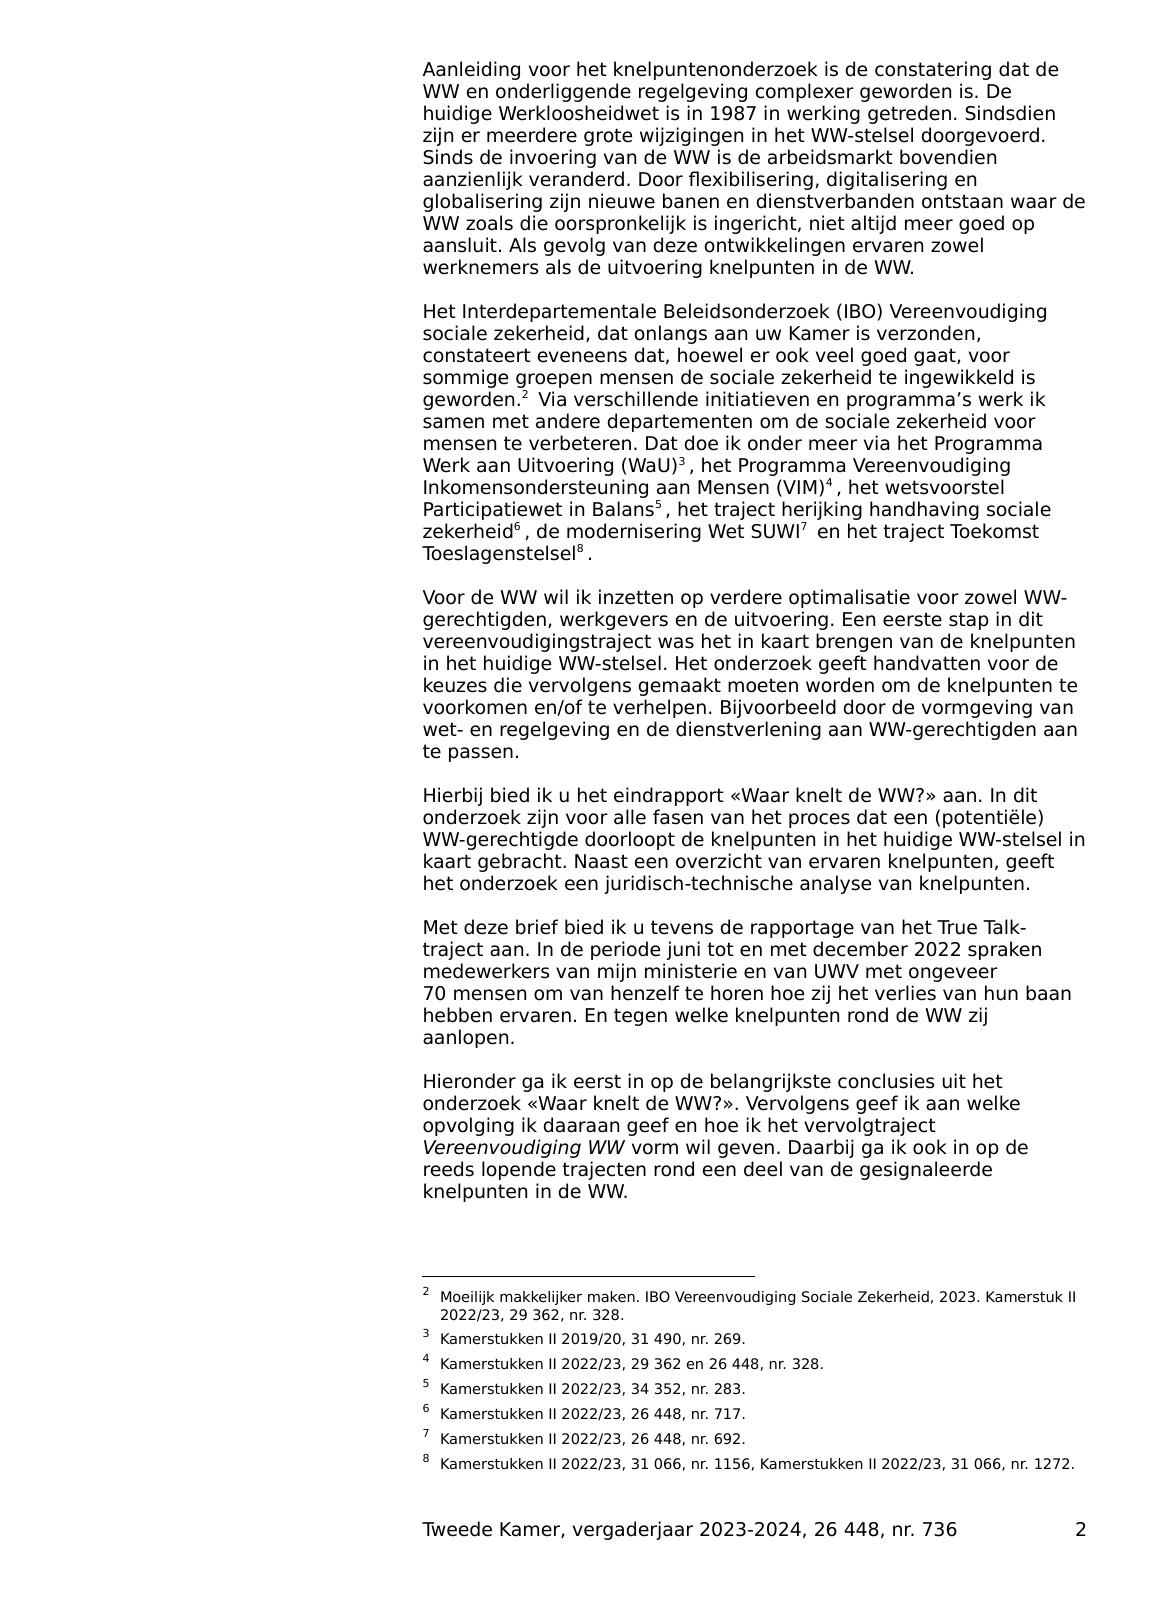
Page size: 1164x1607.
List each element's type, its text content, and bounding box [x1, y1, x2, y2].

text Kamerstukken II 2022/23, 34 352, nr. 283. [422, 1377, 1087, 1399]
text Hieronder ga ik eerst in op de belangrijkste conclusies uit het onderzoek «Waar knelt de WW?». Vervolgens geef ik aan welke opvolging ik daaraan geef en hoe ik het vervolgtraject Vereenvoudiging WW vorm wil geven. Daarbij ga ik ook in op de reeds lopende trajecten rond een deel van de gesignaleerde knelpunten in de WW. [422, 1071, 1087, 1203]
text Kamerstukken II 2019/20, 31 490, nr. 269. [422, 1327, 1087, 1349]
text Kamerstukken II 2022/23, 26 448, nr. 692. [422, 1427, 1087, 1449]
text Aanleiding voor het knelpuntenonderzoek is de constatering dat de WW en onderliggende regelgeving complexer geworden is. De huidige Werkloosheidwet is in 1987 in werking getreden. Sindsdien zijn er meerdere grote wijzigingen in het WW-stelsel doorgevoerd. Sinds de invoering van de WW is de arbeidsmarkt bovendien aanzienlijk veranderd. Door flexibilisering, digitalisering en globalisering zijn nieuwe banen en dienstverbanden ontstaan waar de WW zoals die oorspronkelijk is ingericht, niet altijd meer goed op aansluit. Als gevolg van deze ontwikkelingen ervaren zowel werknemers als de uitvoering knelpunten in de WW. [422, 59, 1087, 279]
text Moeilijk makkelijker maken. IBO Vereenvoudiging Sociale Zekerheid, 2023. Kamerstuk II 2022/23, 29 362, nr. 328. [422, 1285, 1087, 1324]
text Kamerstukken II 2022/23, 29 362 en 26 448, nr. 328. [422, 1352, 1087, 1374]
text Hierbij bied ik u het eindrapport «Waar knelt de WW?» aan. In dit onderzoek zijn voor alle fasen van het proces dat een (potentiële) WW-gerechtigde doorloopt de knelpunten in het huidige WW-stelsel in kaart gebracht. Naast een overzicht van ervaren knelpunten, geeft het onderzoek een juridisch-technische analyse van knelpunten. [422, 785, 1087, 895]
text Voor de WW wil ik inzetten op verdere optimalisatie voor zowel WW-gerechtigden, werkgevers en de uitvoering. Een eerste stap in dit vereenvoudigingstraject was het in kaart brengen van de knelpunten in het huidige WW-stelsel. Het onderzoek geeft handvatten voor de keuzes die vervolgens gemaakt moeten worden om de knelpunten te voorkomen en/of te verhelpen. Bijvoorbeeld door de vormgeving van wet- en regelgeving en de dienstverlening aan WW-gerechtigden aan te passen. [422, 587, 1087, 763]
text Kamerstukken II 2022/23, 26 448, nr. 717. [422, 1402, 1087, 1424]
text Met deze brief bied ik u tevens de rapportage van het True Talk-traject aan. In de periode juni tot en met december 2022 spraken medewerkers van mijn ministerie en van UWV met ongeveer 70 mensen om van henzelf te horen hoe zij het verlies van hun baan hebben ervaren. En tegen welke knelpunten rond de WW zij aanlopen. [422, 917, 1087, 1049]
text Kamerstukken II 2022/23, 31 066, nr. 1156, Kamerstukken II 2022/23, 31 066, nr. 1272. [422, 1452, 1087, 1474]
text Het Interdepartementale Beleidsonderzoek (IBO) Vereenvoudiging sociale zekerheid, dat onlangs aan uw Kamer is verzonden, constateert eveneens dat, hoewel er ook veel goed gaat, voor sommige groepen mensen de sociale zekerheid te ingewikkeld is geworden. Via verschillende initiatieven en programma’s werk ik samen met andere departementen om de sociale zekerheid voor mensen te verbeteren. Dat doe ik onder meer via het Programma Werk aan Uitvoering (WaU), het Programma Vereenvoudiging Inkomensondersteuning aan Mensen (VIM), het wetsvoorstel Participatiewet in Balans, het traject herijking handhaving sociale zekerheid, de modernisering Wet SUWI en het traject Toekomst Toeslagenstelsel. [422, 301, 1087, 565]
